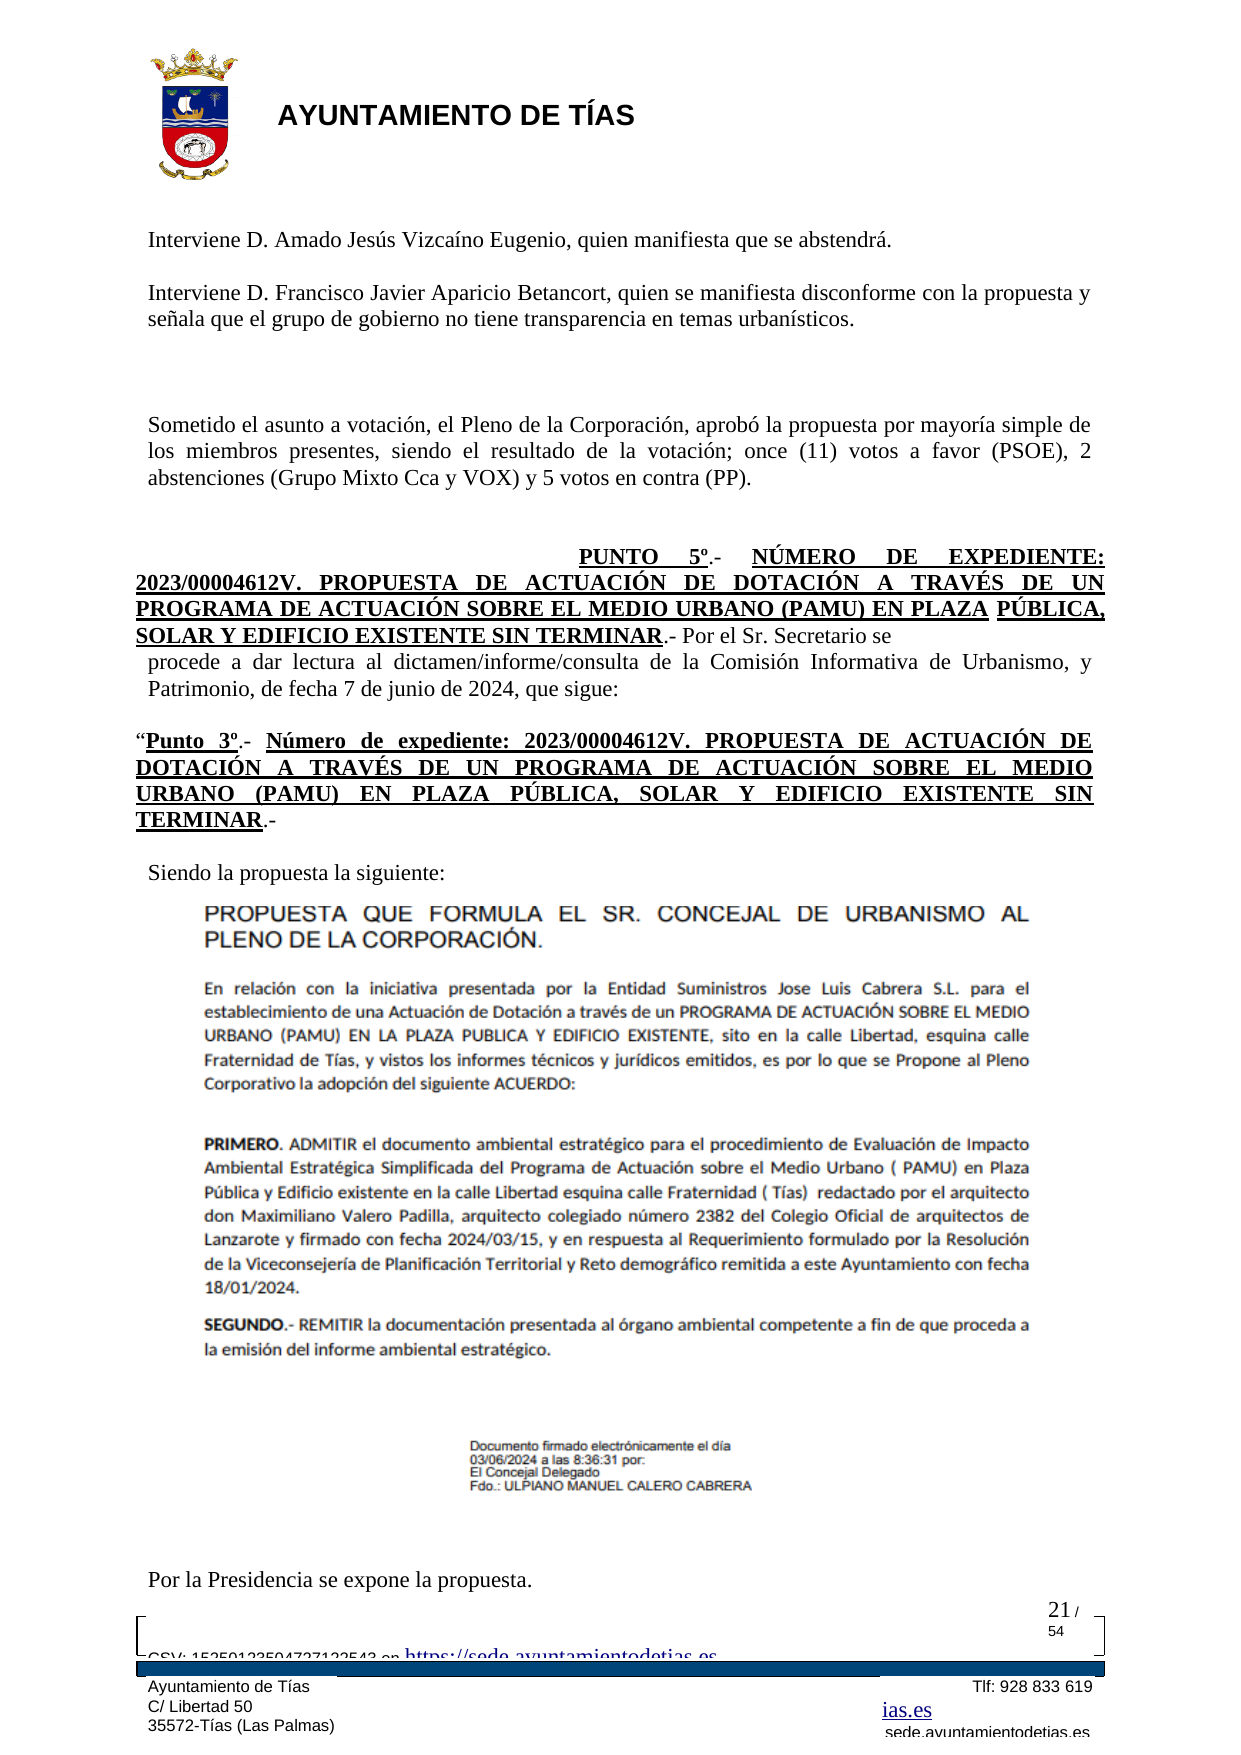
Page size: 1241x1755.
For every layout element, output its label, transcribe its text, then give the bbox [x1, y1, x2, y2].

text procede a dar lectura al dictamen/informe/consulta de la Comisión Informativa de Urbanismo, y Patrimonio, de fecha 7 de junio de 2024, que sigue: [148, 648, 1093, 701]
subtitle “Punto 3º.- Número de expediente: 2023/00004612V. PROPUESTA DE ACTUACIÓN DE DOTACIÓN A TRAVÉS DE UN PROGRAMA DE ACTUACIÓN SOBRE EL MEDIO [135, 727, 1093, 776]
text Siendo la propuesta la siguiente: [148, 859, 1105, 885]
subtitle PUNTO 5º.- NÚMERO DE EXPEDIENTE: 2023/00004612V. PROPUESTA DE ACTUACIÓN DE DOTACIÓN A TRAVÉS DE UN [135, 543, 1105, 592]
subtitle URBANO (PAMU) EN PLAZA PÚBLICA, SOLAR Y EDIFICIO EXISTENTE SIN [135, 777, 1093, 803]
text Por la Presidencia se expone la propuesta. [148, 1566, 1105, 1592]
subtitle PROGRAMA DE ACTUACIÓN SOBRE EL MEDIO URBANO (PAMU) EN PLAZA PÚBLICA, SOLAR Y EDIFICIO EXISTENTE SIN TERMINAR.- Por el Sr. Secretario se [135, 593, 1105, 648]
text Interviene D. Amado Jesús Vizcaíno Eugenio, quien manifiesta que se abstendrá. [148, 226, 1105, 253]
text Sometido el asunto a votación, el Pleno de la Corporación, aprobó la propuesta por mayoría simple de los miembros presentes, siendo el resultado de la votación; once (11) votos a favor (PSOE), 2 abstenciones (Grupo Mixto Cca y VOX) y 5 votos en contra (PP). [148, 411, 1093, 490]
subtitle TERMINAR.- [135, 804, 1093, 833]
text Interviene D. Francisco Javier Aparicio Betancort, quien se manifiesta disconforme con la propuesta y señala que el grupo de gobierno no tiene transparencia en temas urbanísticos. [148, 279, 1093, 332]
